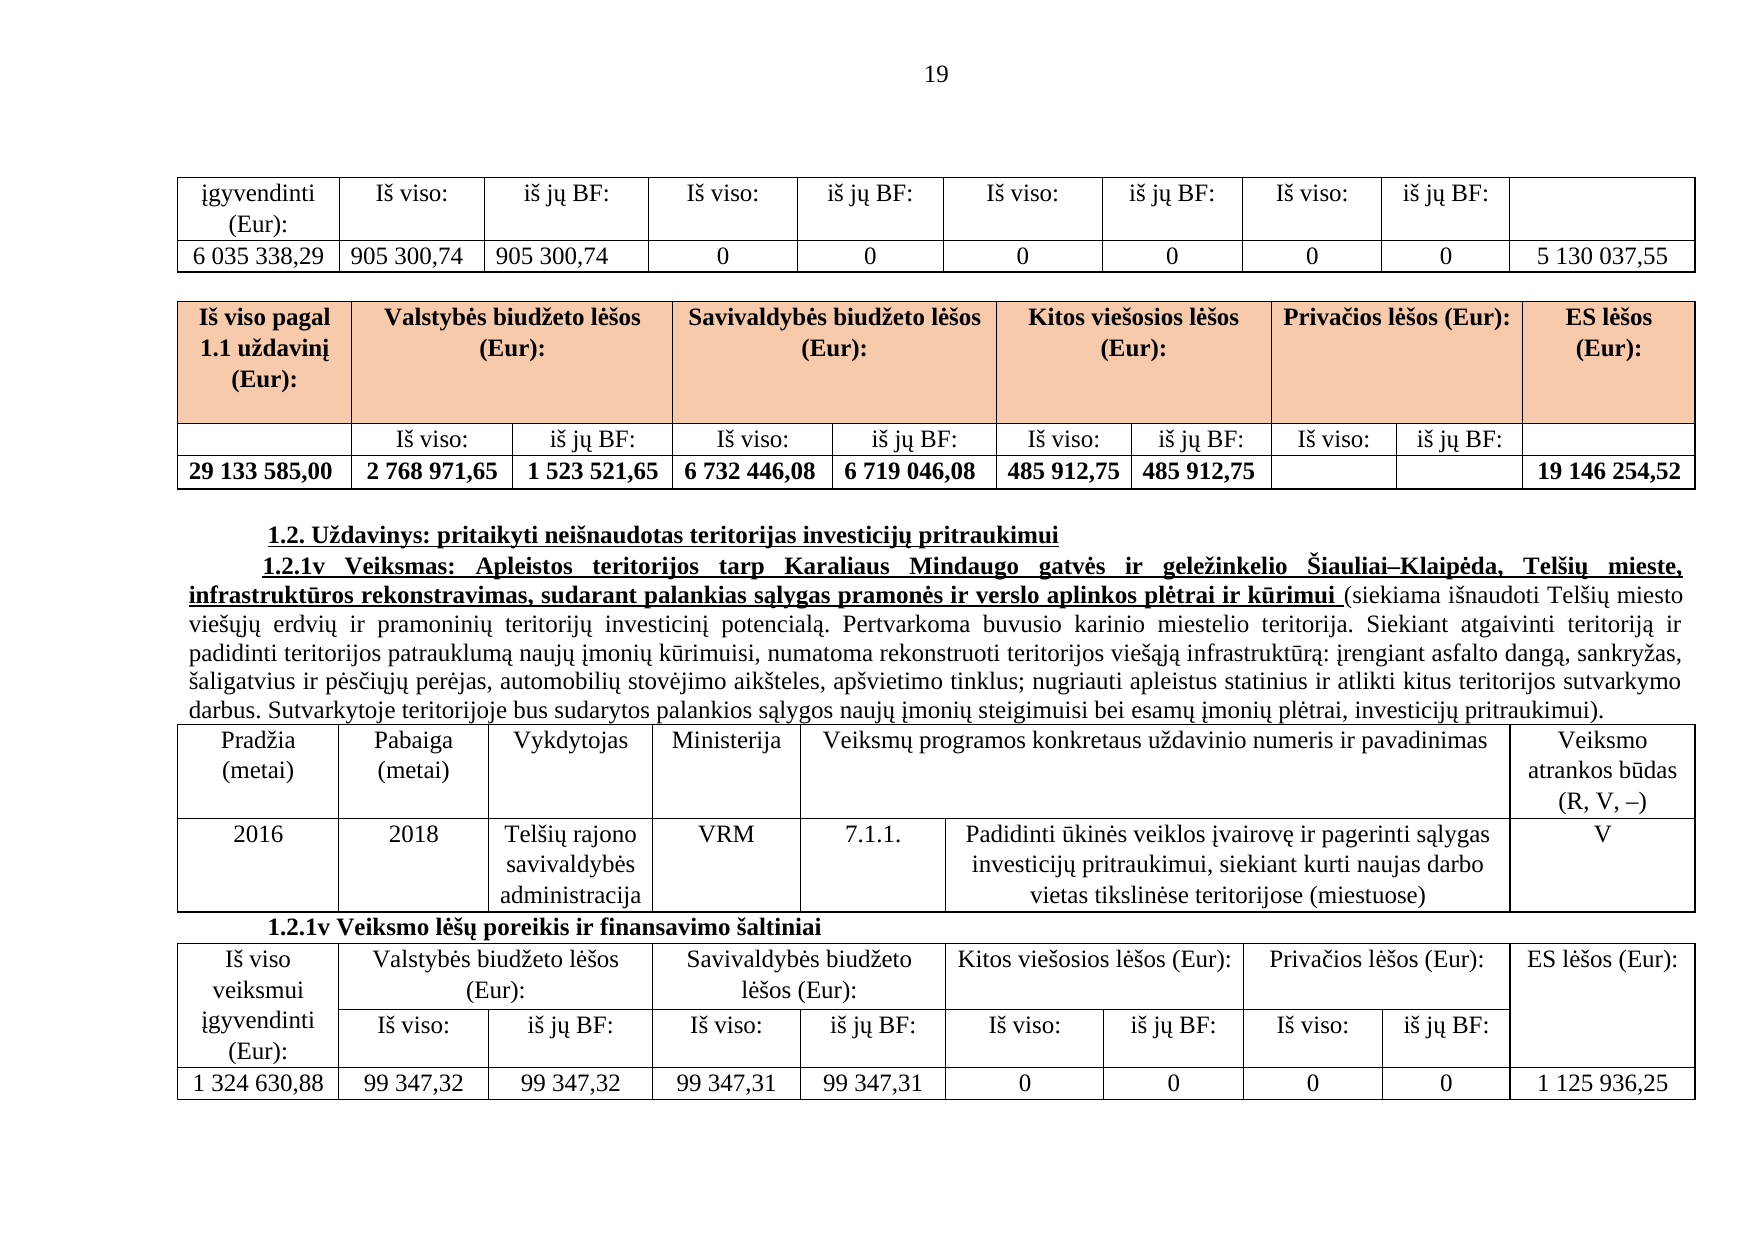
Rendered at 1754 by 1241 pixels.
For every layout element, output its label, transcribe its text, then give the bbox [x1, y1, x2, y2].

table_cell 1 125 936,25 [1511, 1068, 1694, 1099]
table_cell 485 912,75 [997, 456, 1131, 488]
table_cell 2018 [339, 819, 488, 911]
table_cell 19 146 254,52 [1523, 456, 1694, 488]
table_cell iš jų BF: [833, 424, 996, 455]
table_cell Pabaiga (metai) [339, 725, 488, 818]
table_cell [1523, 424, 1694, 455]
table_cell iš jų BF: [1103, 178, 1242, 240]
table_cell Ministerija [653, 725, 800, 818]
table_cell Iš viso: [1244, 1010, 1382, 1067]
table_cell iš jų BF: [1397, 424, 1522, 455]
table_cell 2 768 971,65 [352, 456, 512, 488]
table_cell 485 912,75 [1132, 456, 1271, 488]
table_cell 0 [649, 241, 797, 271]
table_cell Pradžia (metai) [178, 725, 338, 818]
table_cell 1.2. Uždavinys: pritaikyti neišnaudotas teritorijas investicijų pritraukimui [177, 490, 1695, 551]
table_cell 0 [1383, 1068, 1509, 1099]
table_cell 905 300,74 [340, 241, 484, 271]
table_cell Iš viso: [649, 178, 797, 240]
table_cell iš jų BF: [801, 1010, 945, 1067]
table_cell V [1511, 819, 1694, 911]
table_cell Iš viso: [673, 424, 832, 455]
table_cell Iš viso: [1243, 178, 1381, 240]
table_cell 2016 [178, 819, 338, 911]
table_cell 0 [1104, 1068, 1243, 1099]
table_cell iš jų BF: [1383, 1010, 1509, 1067]
table_header Kitos viešosios lėšos (Eur): [997, 302, 1271, 423]
table_cell Veiksmų programos konkretaus uždavinio numeris ir pavadinimas [801, 725, 1509, 818]
table_cell VRM [653, 819, 800, 911]
table_cell [178, 424, 351, 455]
table_cell iš jų BF: [489, 1010, 652, 1067]
table_cell 1 324 630,88 [178, 1068, 338, 1099]
table_cell Iš viso: [946, 1010, 1103, 1067]
table_cell 6 035 338,29 [178, 241, 339, 271]
table_cell 6 732 446,08 [673, 456, 832, 488]
table_cell [1272, 456, 1396, 488]
table_cell 0 [944, 241, 1102, 271]
table_cell 0 [1244, 1068, 1382, 1099]
table_cell Valstybės biudžeto lėšos (Eur): [339, 944, 652, 1009]
table_cell 0 [1382, 241, 1509, 271]
table_header Iš viso pagal 1.1 uždavinį (Eur): [178, 302, 351, 423]
table_cell 5 130 037,55 [1510, 241, 1694, 271]
table_cell Savivaldybės biudžeto lėšos (Eur): [653, 944, 945, 1009]
table_cell 7.1.1. [801, 819, 945, 911]
table_cell įgyvendinti (Eur): [178, 178, 339, 240]
table_header Savivaldybės biudžeto lėšos (Eur): [673, 302, 996, 423]
table_cell 0 [946, 1068, 1103, 1099]
table_cell 99 347,32 [489, 1068, 652, 1099]
table_cell Padidinti ūkinės veiklos įvairovę ir pagerinti sąlygas investicijų pritraukimui, siekiant kurti naujas darbo vietas tikslinėse teritorijose (miestuose) [946, 819, 1509, 911]
table_cell iš jų BF: [1104, 1010, 1243, 1067]
table_cell Iš viso: [339, 1010, 488, 1067]
table_cell 99 347,31 [801, 1068, 945, 1099]
table_cell 1.2.1v Veiksmo lėšų poreikis ir finansavimo šaltiniai [177, 913, 1695, 943]
table_header ES lėšos (Eur): [1523, 302, 1694, 423]
table_cell Iš viso: [352, 424, 512, 455]
table_cell Kitos viešosios lėšos (Eur): [946, 944, 1243, 1009]
table_cell Vykdytojas [489, 725, 652, 818]
table_cell 1.2.1v Veiksmas: Apleistos teritorijos tarp Karaliaus Mindaugo gatvės ir geležinkelio Šiauliai–Klaipėda, Telšių mieste, infrastruktūros rekonstravimas, sudarant palankias sąlygas pramonės ir verslo aplinkos plėtrai ir kūrimui (siekiama išnaudoti Telšių miesto viešųjų erdvių ir pramoninių teritorijų investicinį potencialą. Pertvarkoma buvusio karinio miestelio teritorija. Siekiant atgaivinti teritoriją ir padidinti teritorijos patrauklumą naujų įmonių kūrimuisi, numatoma rekonstruoti teritorijos viešąją infrastruktūrą: įrengiant asfalto dangą, sankryžas, šaligatvius ir pėsčiųjų perėjas, automobilių stovėjimo aikšteles, apšvietimo tinklus; nugriauti apleistus statinius ir atlikti kitus teritorijos sutvarkymo darbus. Sutvarkytoje teritorijoje bus sudarytos palankios sąlygos naujų įmonių steigimuisi bei esamų įmonių plėtrai, investicijų pritraukimui). [177, 551, 1695, 724]
table_cell iš jų BF: [513, 424, 672, 455]
table_cell 905 300,74 [485, 241, 648, 271]
table_cell Iš viso: [653, 1010, 800, 1067]
table_cell 99 347,32 [339, 1068, 488, 1099]
table_header Privačios lėšos (Eur): [1272, 302, 1522, 423]
table_cell 99 347,31 [653, 1068, 800, 1099]
table_cell 0 [1103, 241, 1242, 271]
table_cell Iš viso veiksmui įgyvendinti (Eur): [178, 944, 338, 1067]
table_cell iš jų BF: [485, 178, 648, 240]
table_cell 0 [1243, 241, 1381, 271]
table_cell Telšių rajono savivaldybės administracija [489, 819, 652, 911]
table_cell iš jų BF: [1382, 178, 1509, 240]
table_cell 6 719 046,08 [833, 456, 996, 488]
table_cell Iš viso: [1272, 424, 1396, 455]
table_cell Iš viso: [997, 424, 1131, 455]
table_cell Privačios lėšos (Eur): [1244, 944, 1509, 1009]
table_cell 1 523 521,65 [513, 456, 672, 488]
table_cell ES lėšos (Eur): [1511, 944, 1694, 1067]
table_cell Veiksmo atrankos būdas (R, V, –) [1511, 725, 1694, 818]
table_cell 0 [798, 241, 943, 271]
table_cell iš jų BF: [798, 178, 943, 240]
table_cell 29 133 585,00 [178, 456, 351, 488]
table_header Valstybės biudžeto lėšos (Eur): [352, 302, 672, 423]
table_cell [1397, 456, 1522, 488]
table_cell [1510, 178, 1694, 240]
table_cell Iš viso: [944, 178, 1102, 240]
table_cell iš jų BF: [1132, 424, 1271, 455]
table_cell Iš viso: [340, 178, 484, 240]
